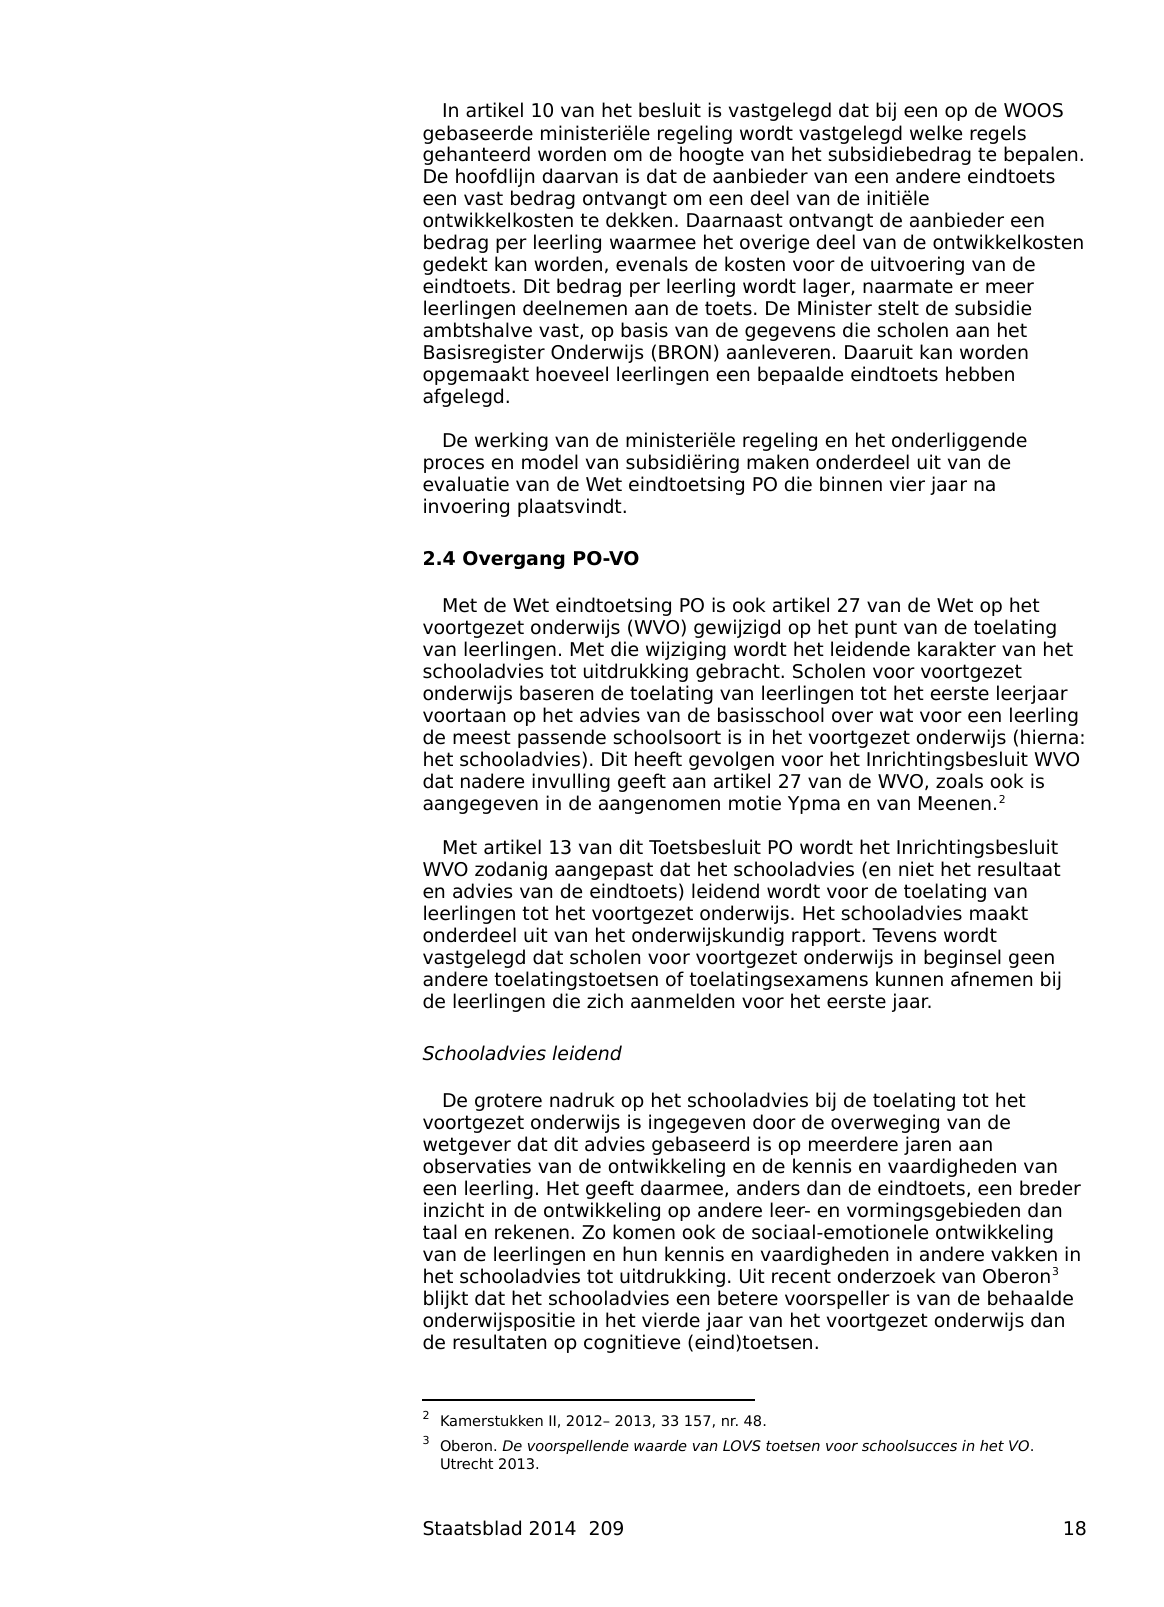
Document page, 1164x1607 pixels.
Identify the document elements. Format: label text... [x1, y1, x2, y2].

text De grotere nadruk op het schooladvies bij de toelating tot het voortgezet onderwijs is ingegeven door de overweging van de wetgever dat dit advies gebaseerd is op meerdere jaren aan observaties van de ontwikkeling en de kennis en vaardigheden van een leerling. Het geeft daarmee, anders dan de eindtoets, een breder inzicht in de ontwikkeling op andere leer- en vormingsgebieden dan taal en rekenen. Zo komen ook de sociaal-emotionele ontwikkeling van de leerlingen en hun kennis en vaardigheden in andere vakken in het schooladvies tot uitdrukking. Uit recent onderzoek van Oberon blijkt dat het schooladvies een betere voorspeller is van de behaalde onderwijspositie in het vierde jaar van het voortgezet onderwijs dan de resultaten op cognitieve (eind)toetsen. [422, 1090, 1087, 1354]
text Met artikel 13 van dit Toetsbesluit PO wordt het Inrichtingsbesluit WVO zodanig aangepast dat het schooladvies (en niet het resultaat en advies van de eindtoets) leidend wordt voor de toelating van leerlingen tot het voortgezet onderwijs. Het schooladvies maakt onderdeel uit van het onderwijskundig rapport. Tevens wordt vastgelegd dat scholen voor voortgezet onderwijs in beginsel geen andere toelatingstoetsen of toelatingsexamens kunnen afnemen bij de leerlingen die zich aanmelden voor het eerste jaar. [422, 837, 1087, 1013]
text Oberon. De voorspellende waarde van LOVS toetsen voor schoolsucces in het VO. Utrecht 2013. [422, 1434, 1087, 1473]
subtitle 2.4 Overgang PO-VO [422, 548, 1087, 570]
text Met de Wet eindtoetsing PO is ook artikel 27 van de Wet op het voortgezet onderwijs (WVO) gewijzigd op het punt van de toelating van leerlingen. Met die wijziging wordt het leidende karakter van het schooladvies tot uitdrukking gebracht. Scholen voor voortgezet onderwijs baseren de toelating van leerlingen tot het eerste leerjaar voortaan op het advies van de basisschool over wat voor een leerling de meest passende schoolsoort is in het voortgezet onderwijs (hierna: het schooladvies). Dit heeft gevolgen voor het Inrichtingsbesluit WVO dat nadere invulling geeft aan artikel 27 van de WVO, zoals ook is aangegeven in de aangenomen motie Ypma en van Meenen. [422, 595, 1087, 815]
text In artikel 10 van het besluit is vastgelegd dat bij een op de WOOS gebaseerde ministeriële regeling wordt vastgelegd welke regels gehanteerd worden om de hoogte van het subsidiebedrag te bepalen. De hoofdlijn daarvan is dat de aanbieder van een andere eindtoets een vast bedrag ontvangt om een deel van de initiële ontwikkelkosten te dekken. Daarnaast ontvangt de aanbieder een bedrag per leerling waarmee het overige deel van de ontwikkelkosten gedekt kan worden, evenals de kosten voor de uitvoering van de eindtoets. Dit bedrag per leerling wordt lager, naarmate er meer leerlingen deelnemen aan de toets. De Minister stelt de subsidie ambtshalve vast, op basis van de gegevens die scholen aan het Basisregister Onderwijs (BRON) aanleveren. Daaruit kan worden opgemaakt hoeveel leerlingen een bepaalde eindtoets hebben afgelegd. [422, 100, 1087, 408]
text Kamerstukken II, 2012– 2013, 33 157, nr. 48. [422, 1409, 1087, 1431]
subtitle Schooladvies leidend [422, 1043, 1087, 1065]
text De werking van de ministeriële regeling en het onderliggende proces en model van subsidiëring maken onderdeel uit van de evaluatie van de Wet eindtoetsing PO die binnen vier jaar na invoering plaatsvindt. [422, 430, 1087, 518]
